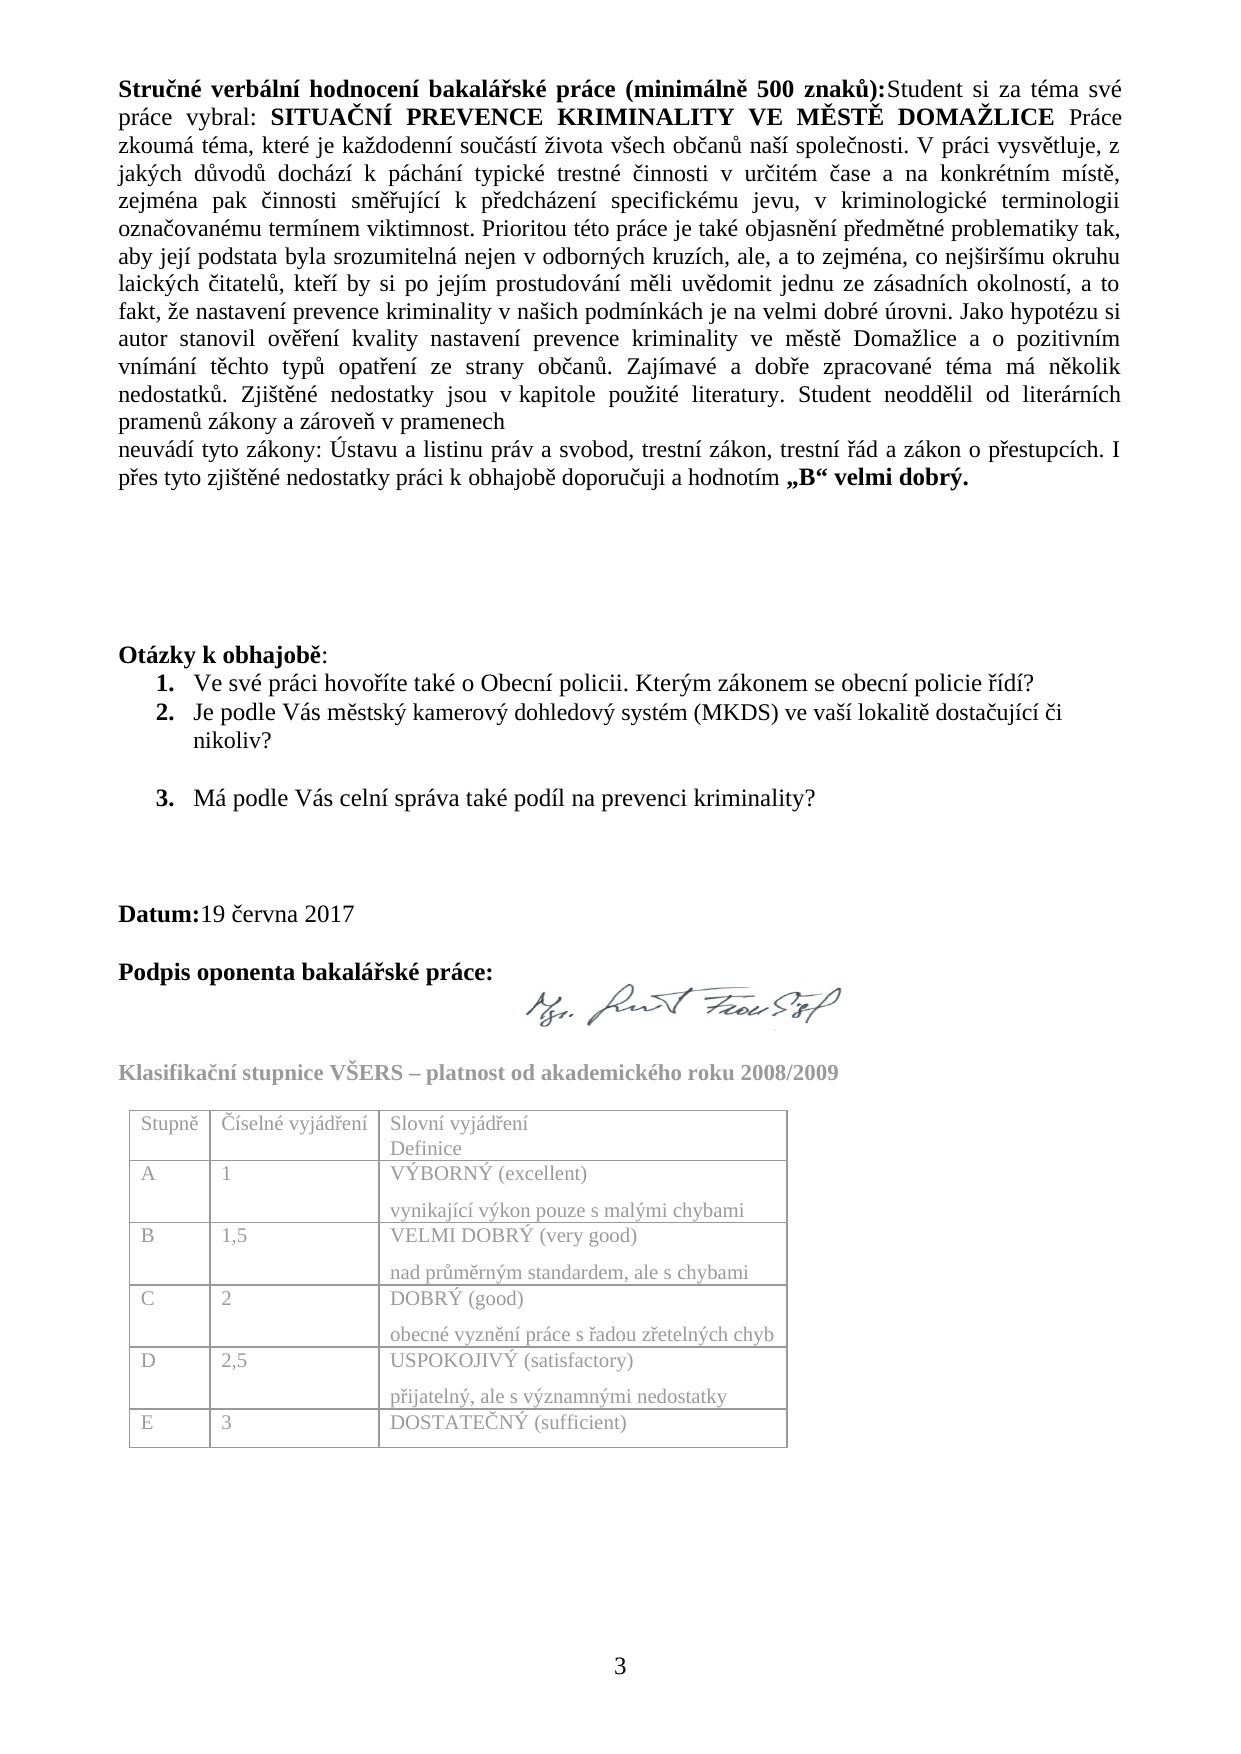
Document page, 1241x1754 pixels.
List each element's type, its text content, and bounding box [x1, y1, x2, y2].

text Podpis oponenta bakalářské práce: [118, 957, 1122, 1033]
table_cell USPOKOJIVÝ (satisfactory) přijatelný, ale s významnými nedostatky [380, 1348, 786, 1408]
table_cell C [130, 1286, 209, 1346]
table_cell 2,5 [211, 1348, 378, 1408]
table_cell VELMI DOBRÝ (very good) nad průměrným standardem, ale s chybami [380, 1223, 786, 1284]
table_cell B [130, 1223, 209, 1284]
text Otázky k obhajobě: [118, 640, 1122, 668]
table_cell DOSTATEČNÝ (sufficient) [380, 1410, 786, 1446]
table_cell E [130, 1410, 209, 1446]
table_header Slovní vyjádření Definice [380, 1111, 786, 1159]
table_cell VÝBORNÝ (excellent) vynikající výkon pouze s malými chybami [380, 1161, 786, 1222]
text Klasifikační stupnice VŠERS – platnost od akademického roku 2008/2009 [118, 1059, 1122, 1086]
table_header Stupně [130, 1111, 209, 1159]
table_cell DOBRÝ (good) obecné vyznění práce s řadou zřetelných chyb [380, 1286, 786, 1346]
table_cell 3 [211, 1410, 378, 1446]
text Datum:19 června 2017 [118, 899, 1122, 927]
text neuvádí tyto zákony: Ústavu a listinu práv a svobod, trestní zákon, trestní řád a zákon o přestupcích. I přes tyto zjištěné nedostatky práci k obhajobě doporučuji a hodnotím „B“ velmi dobrý. [118, 435, 1122, 491]
table_cell D [130, 1348, 209, 1408]
text Stručné verbální hodnocení bakalářské práce (minimálně 500 znaků):Student si za téma své práce vybral: SITUAČNÍ PREVENCE KRIMINALITY VE MĚSTĚ DOMAŽLICE Práce zkoumá téma, které je každodenní součástí života všech občanů naší společnosti. V práci vysvětluje, z jakých důvodů dochází k páchání typické trestné činnosti v určitém čase a na konkrétním místě, zejména pak činnosti směřující k předcházení specifickému jevu, v kriminologické terminologii označovanému termínem viktimnost. Prioritou této práce je také objasnění předmětné problematiky tak, aby její podstata byla srozumitelná nejen v odborných kruzích, ale, a to zejména, co nejširšímu okruhu laických čitatelů, kteří by si po jejím prostudování měli uvědomit jednu ze zásadních okolností, a to fakt, že nastavení prevence kriminality v našich podmínkách je na velmi dobré úrovni. Jako hypotézu si autor stanovil ověření kvality nastavení prevence kriminality ve městě Domažlice a o pozitivním vnímání těchto typů opatření ze strany občanů. Zajímavé a dobře zpracované téma má několik nedostatků. Zjištěné nedostatky jsou v kapitole použité literatury. Student neoddělil od literárních pramenů zákony a zároveň v pramenech [118, 74, 1122, 435]
table_cell 1,5 [211, 1223, 378, 1284]
table_header Číselné vyjádření [211, 1111, 378, 1159]
table_cell 2 [211, 1286, 378, 1346]
table_cell A [130, 1161, 209, 1222]
list Je podle Vás městský kamerový dohledový systém (MKDS) ve vaší lokalitě dostačující či nikoliv? [156, 697, 1122, 754]
list Ve své práci hovoříte také o Obecní policii. Kterým zákonem se obecní policie řídí? [156, 668, 1122, 697]
list Má podle Vás celní správa také podíl na prevenci kriminality? [156, 783, 1122, 812]
table_cell 1 [211, 1161, 378, 1222]
